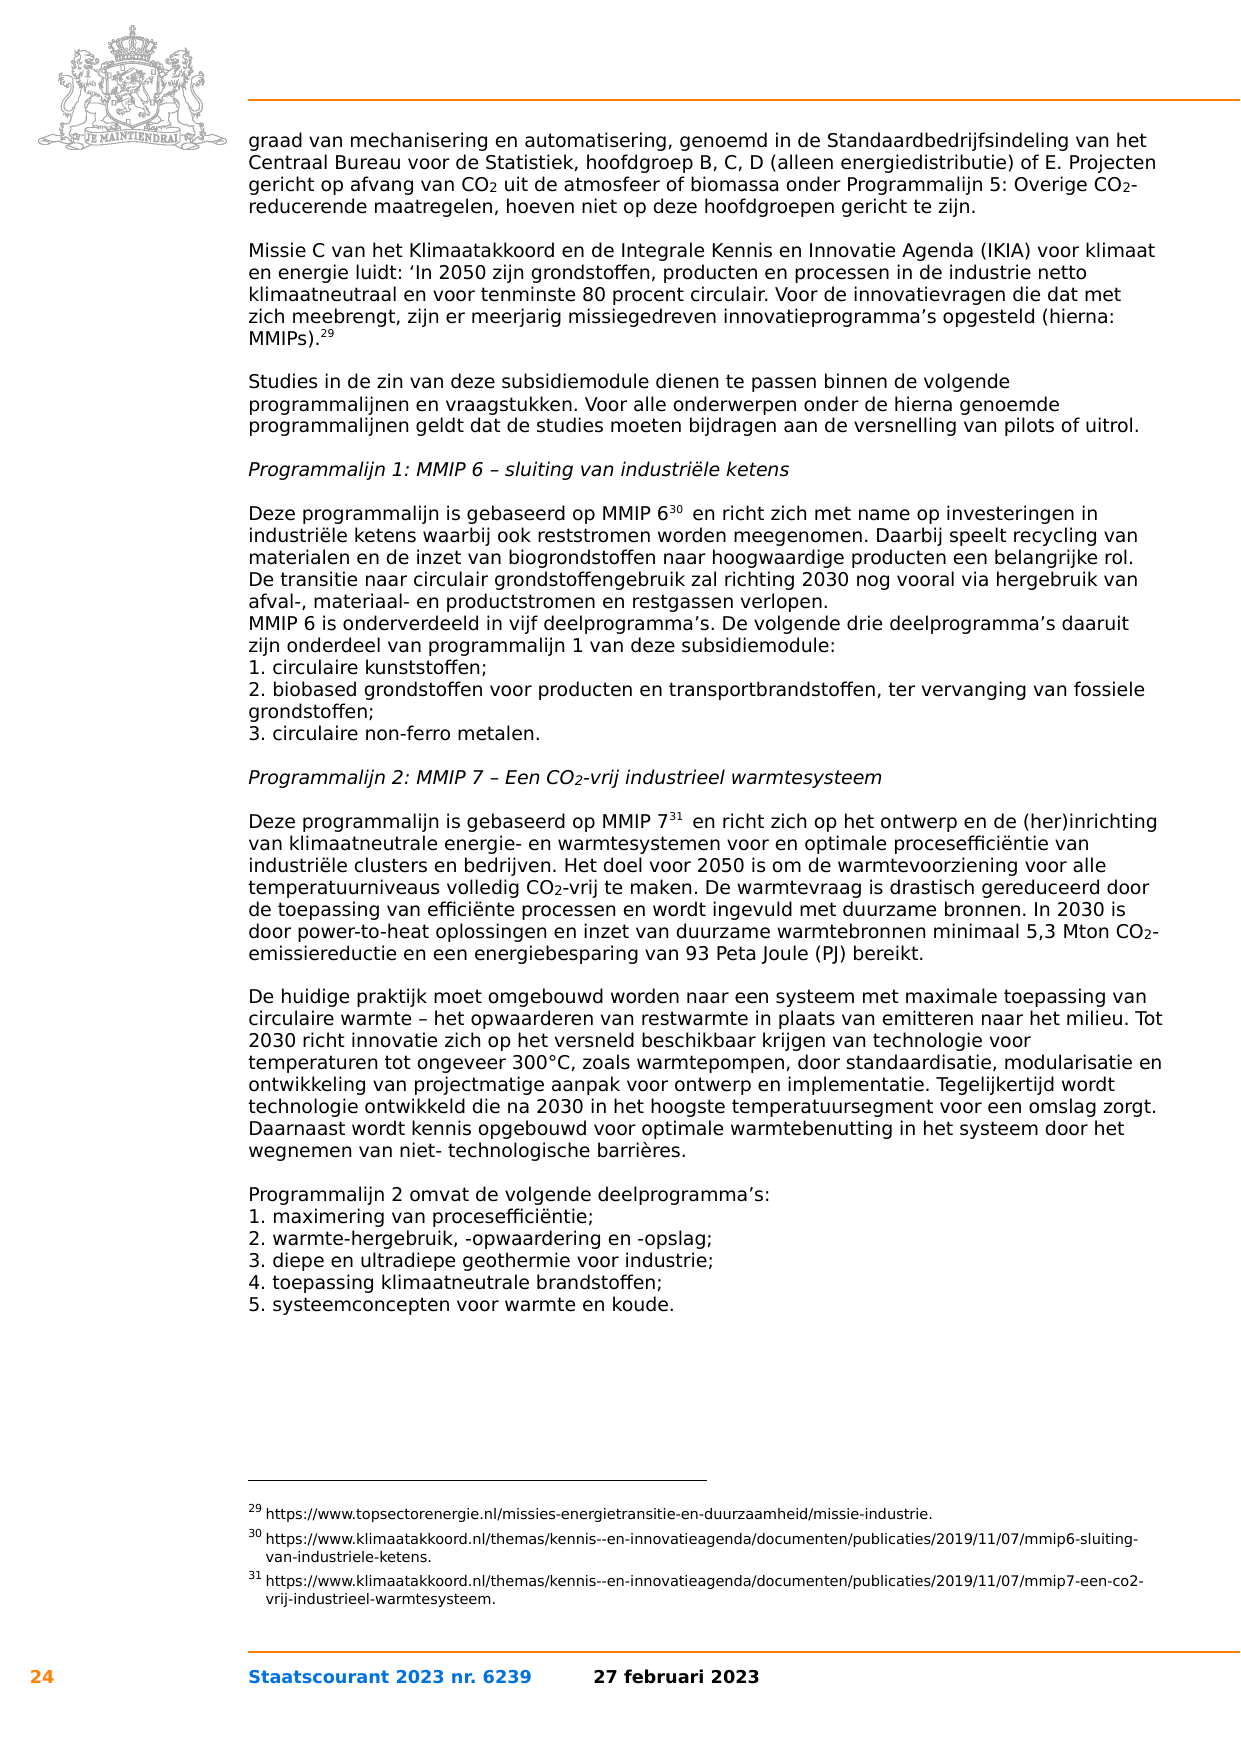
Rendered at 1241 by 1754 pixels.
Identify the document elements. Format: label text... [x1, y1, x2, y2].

text MMIP 6 is onderverdeeld in vijf deelprogramma’s. De volgende drie deelprogramma’s daaruit zijn onderdeel van programmalijn 1 van deze subsidiemodule: [248, 613, 1163, 657]
text 3. circulaire non-ferro metalen. [248, 723, 1163, 745]
text 5. systeemconcepten voor warmte en koude. [248, 1294, 1163, 1316]
text Studies in de zin van deze subsidiemodule dienen te passen binnen de volgende programmalijnen en vraagstukken. Voor alle onderwerpen onder de hierna genoemde programmalijnen geldt dat de studies moeten bijdragen aan de versnelling van pilots of uitrol. [248, 371, 1163, 437]
text Deze programmalijn is gebaseerd op MMIP 7 en richt zich op het ontwerp en de (her)inrichting van klimaatneutrale energie- en warmtesystemen voor en optimale procesefficiëntie van industriële clusters en bedrijven. Het doel voor 2050 is om de warmtevoorziening voor alle temperatuurniveaus volledig CO2-vrij te maken. De warmtevraag is drastisch gereduceerd door de toepassing van efficiënte processen en wordt ingevuld met duurzame bronnen. In 2030 is door power-to-heat oplossingen en inzet van duurzame warmtebronnen minimaal 5,3 Mton CO2-emissiereductie en een energiebesparing van 93 Peta Joule (PJ) bereikt. [248, 811, 1163, 964]
picture [38, 25, 227, 150]
text 2. biobased grondstoffen voor producten en transportbrandstoffen, ter vervanging van fossiele grondstoffen; [248, 679, 1163, 723]
text 2. warmte-hergebruik, -opwaardering en -opslag; [248, 1228, 1163, 1250]
text De huidige praktijk moet omgebouwd worden naar een systeem met maximale toepassing van circulaire warmte – het opwaarderen van restwarmte in plaats van emitteren naar het milieu. Tot 2030 richt innovatie zich op het versneld beschikbaar krijgen van technologie voor temperaturen tot ongeveer 300°C, zoals warmtepompen, door standaardisatie, modularisatie en ontwikkeling van projectmatige aanpak voor ontwerp en implementatie. Tegelijkertijd wordt technologie ontwikkeld die na 2030 in het hoogste temperatuursegment voor een omslag zorgt. Daarnaast wordt kennis opgebouwd voor optimale warmtebenutting in het systeem door het wegnemen van niet- technologische barrières. [248, 986, 1163, 1162]
text 3. diepe en ultradiepe geothermie voor industrie; [248, 1250, 1163, 1272]
text https://www.topsectorenergie.nl/missies-energietransitie-en-duurzaamheid/missie-industrie. [248, 1502, 1163, 1524]
text 1. maximering van procesefficiëntie; [248, 1206, 1163, 1228]
subtitle Programmalijn 1: MMIP 6 – sluiting van industriële ketens [248, 459, 1163, 481]
text Deze programmalijn is gebaseerd op MMIP 6 en richt zich met name op investeringen in industriële ketens waarbij ook reststromen worden meegenomen. Daarbij speelt recycling van materialen en de inzet van biogrondstoffen naar hoogwaardige producten een belangrijke rol. De transitie naar circulair grondstoffengebruik zal richting 2030 nog vooral via hergebruik van afval-, materiaal- en productstromen en restgassen verlopen. [248, 503, 1163, 613]
text https://www.klimaatakkoord.nl/themas/kennis--en-innovatieagenda/documenten/publicaties/2019/11/07/mmip6-sluiting-van-industriele-ketens. [248, 1527, 1163, 1566]
subtitle Programmalijn 2: MMIP 7 – Een CO2-vrij industrieel warmtesysteem [248, 767, 1163, 789]
text 4. toepassing klimaatneutrale brandstoffen; [248, 1272, 1163, 1294]
text Missie C van het Klimaatakkoord en de Integrale Kennis en Innovatie Agenda (IKIA) voor klimaat en energie luidt: ‘In 2050 zijn grondstoffen, producten en processen in de industrie netto klimaatneutraal en voor tenminste 80 procent circulair. Voor de innovatievragen die dat met zich meebrengt, zijn er meerjarig missiegedreven innovatieprogramma’s opgesteld (hierna: MMIPs). [248, 240, 1163, 349]
text graad van mechanisering en automatisering, genoemd in de Standaardbedrijfsindeling van het Centraal Bureau voor de Statistiek, hoofdgroep B, C, D (alleen energiedistributie) of E. Projecten gericht op afvang van CO2 uit de atmosfeer of biomassa onder Programmalijn 5: Overige CO2-reducerende maatregelen, hoeven niet op deze hoofdgroepen gericht te zijn. [248, 130, 1163, 218]
text 1. circulaire kunststoffen; [248, 657, 1163, 679]
text Programmalijn 2 omvat de volgende deelprogramma’s: [248, 1184, 1163, 1206]
text https://www.klimaatakkoord.nl/themas/kennis--en-innovatieagenda/documenten/publicaties/2019/11/07/mmip7-een-co2-vrij-industrieel-warmtesysteem. [248, 1569, 1163, 1608]
